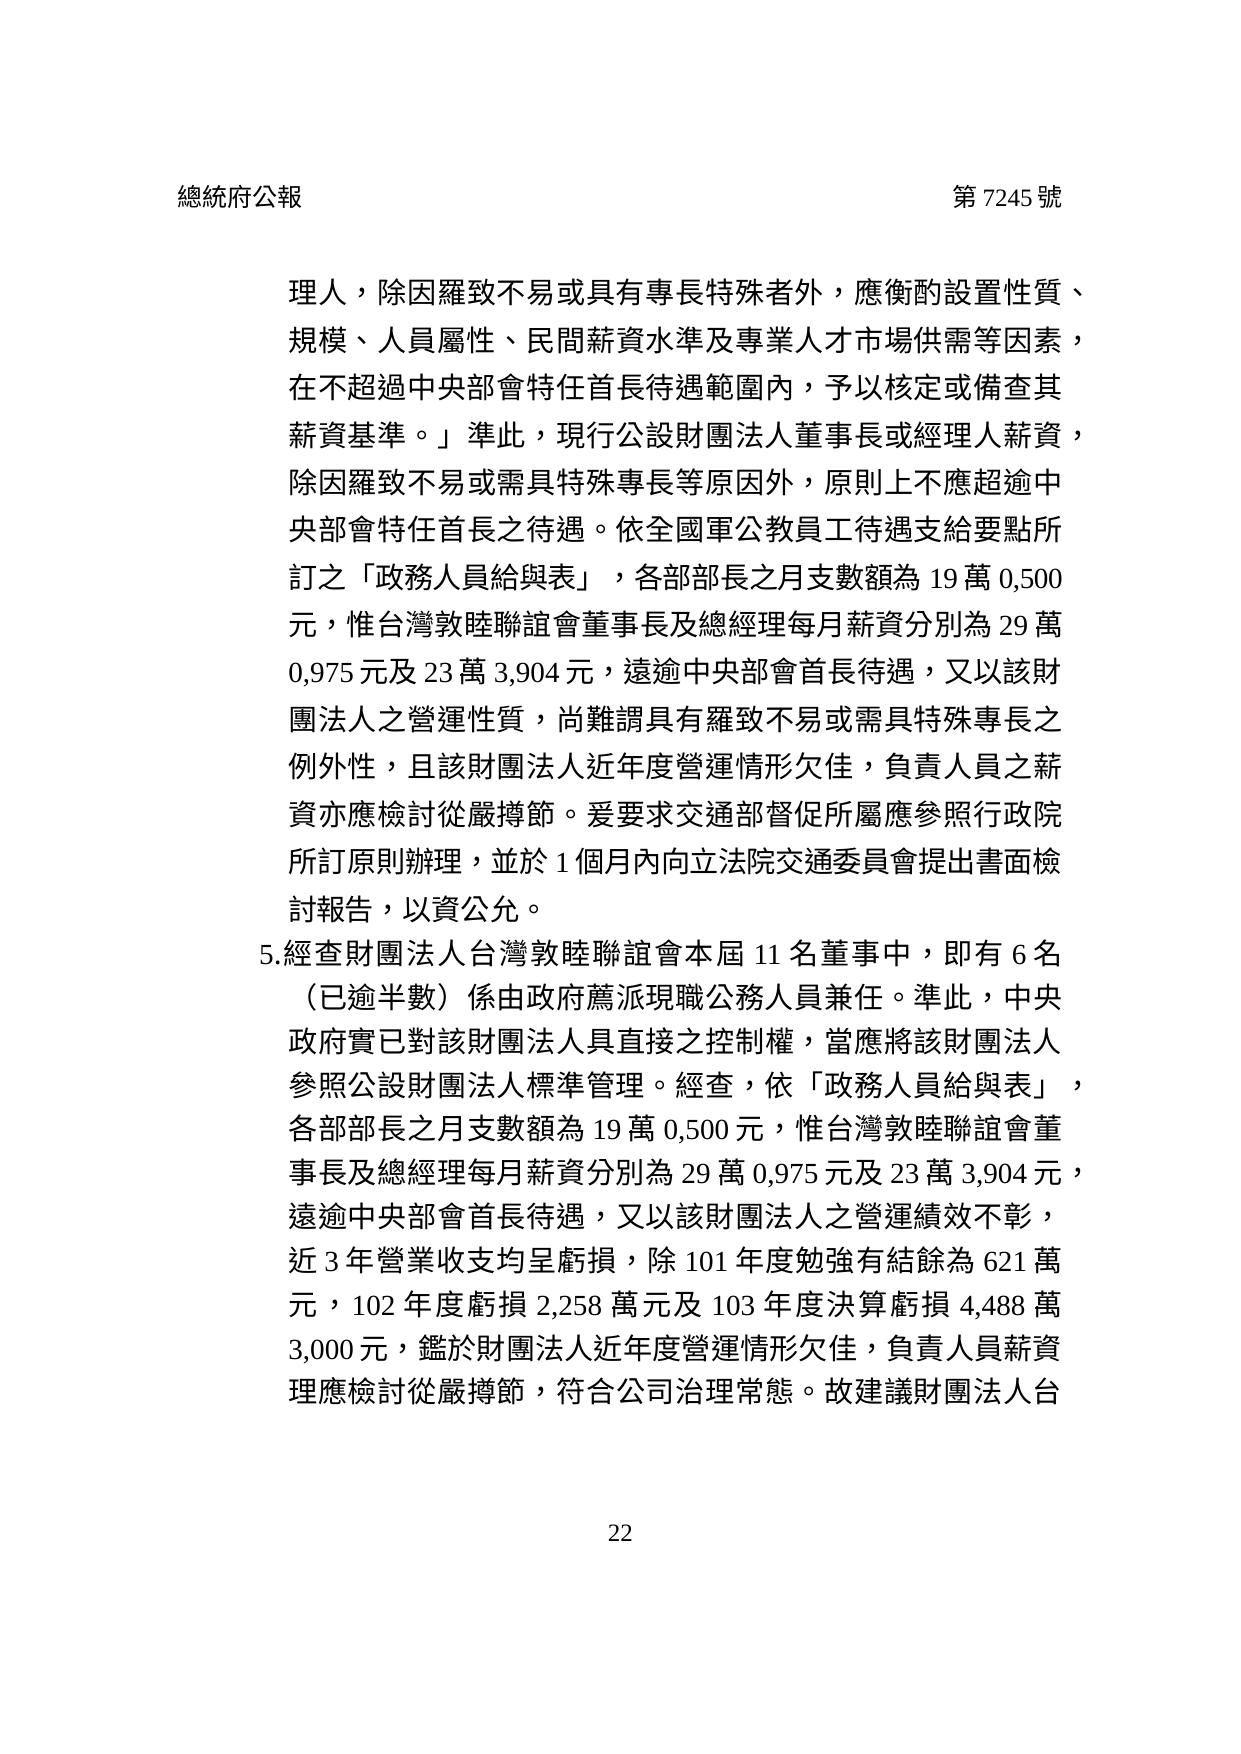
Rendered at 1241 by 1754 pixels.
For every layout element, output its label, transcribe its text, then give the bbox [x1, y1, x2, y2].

text 4.財團法人台灣敦睦聯誼會現任董事長每月薪酬為29萬0,975元、總經理每月薪酬為23萬3,904元。經查：依行政院訂定之政府捐助之財團法人從業人員薪資處理原則第3點規定：「各主管機關對支領政府捐助之財團法人薪資之董事長或經理人，除因羅致不易或具有專長特殊者外，應衡酌設置性質、規模、人員屬性、民間薪資水準及專業人才市場供需等因素，在不超過中央部會特任首長待遇範圍內，予以核定或備查其薪資基準。」準此，現行公設財團法人董事長或經理人薪資，除因羅致不易或需具特殊專長等原因外，原則上不應超逾中央部會特任首長之待遇。依全國軍公教員工待遇支給要點所訂之「政務人員給與表」，各部部長之月支數額為19萬0,500元，惟台灣敦睦聯誼會董事長及總經理每月薪資分別為29萬0,975元及23萬3,904元，遠逾中央部會首長待遇，又以該財團法人之營運性質，尚難謂具有羅致不易或需具特殊專長之例外性，且該財團法人近年度營運情形欠佳，負責人員之薪資亦應檢討從嚴撙節。爰要求交通部督促所屬應參照行政院所訂原則辦理，並於1個月內向立法院交通委員會提出書面檢討報告，以資公允。 [259, 266, 1063, 929]
text 5.經查財團法人台灣敦睦聯誼會本屆11名董事中，即有6名（已逾半數）係由政府薦派現職公務人員兼任。準此，中央政府實已對該財團法人具直接之控制權，當應將該財團法人參照公設財團法人標準管理。經查，依「政務人員給與表」，各部部長之月支數額為19萬0,500元，惟台灣敦睦聯誼會董事長及總經理每月薪資分別為29萬0,975元及23萬3,904元，遠逾中央部會首長待遇，又以該財團法人之營運績效不彰，近3年營業收支均呈虧損，除101年度勉強有結餘為621萬元，102年度虧損2,258萬元及103年度決算虧損4,488萬3,000元，鑑於財團法人近年度營運情形欠佳，負責人員薪資理應檢討從嚴撙節，符合公司治理常態。故建議財團法人台灣敦睦聯誼會之董事長及經理人薪資標準，應參照行政院所訂定之處理原則辦理，非有特殊原因，不宜超逾中央部會特任首長待遇，以資公允。 [259, 929, 1063, 1412]
